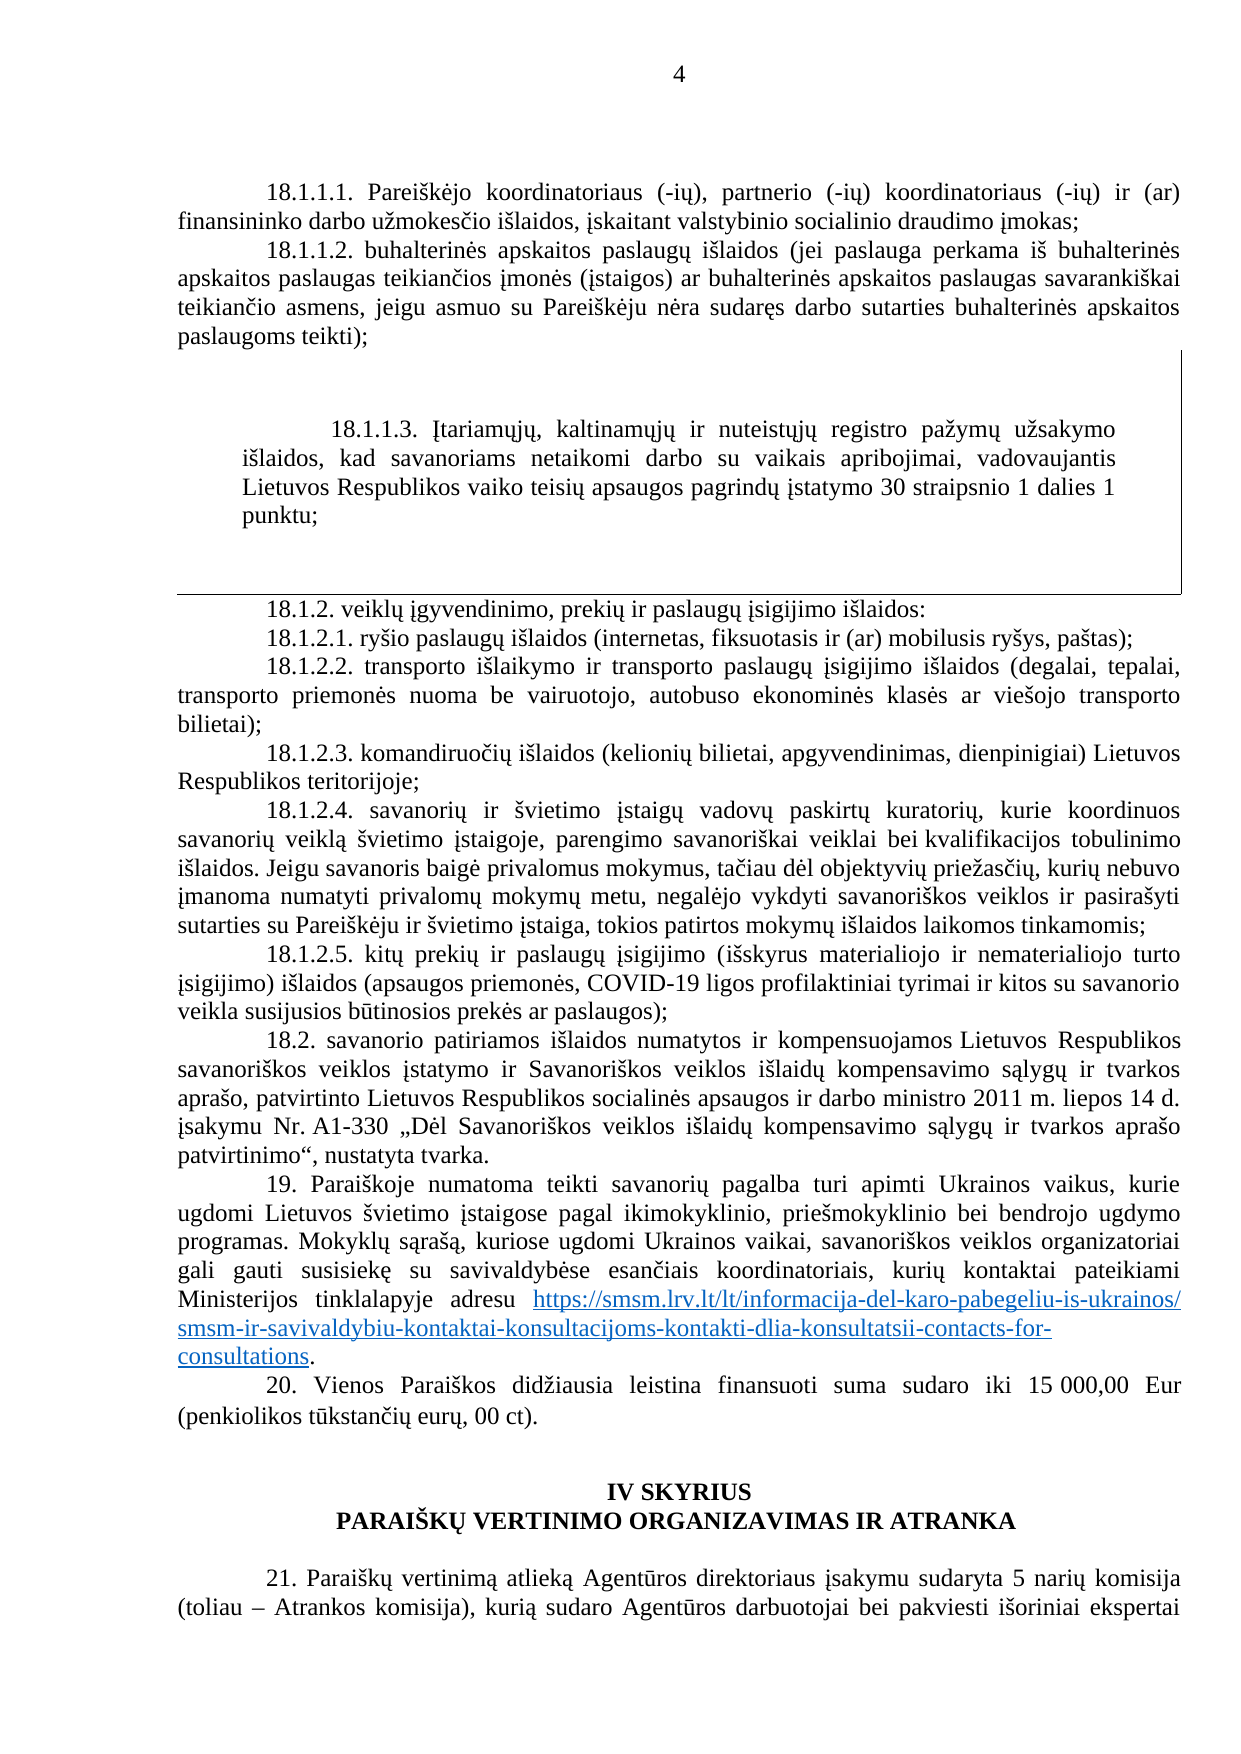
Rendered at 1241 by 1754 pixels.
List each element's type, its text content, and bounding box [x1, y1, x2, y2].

text 18.2. savanorio patiriamos išlaidos numatytos ir kompensuojamos Lietuvos Respublikos savanoriškos veiklos įstatymo ir Savanoriškos veiklos išlaidų kompensavimo sąlygų ir tvarkos aprašo, patvirtinto Lietuvos Respublikos socialinės apsaugos ir darbo ministro 2011 m. liepos 14 d. įsakymu Nr. A1-330 „Dėl Savanoriškos veiklos išlaidų kompensavimo sąlygų ir tvarkos aprašo patvirtinimo“, nustatyta tvarka. [177, 1025, 1181, 1169]
text 18.1.2.1. ryšio paslaugų išlaidos (internetas, fiksuotasis ir (ar) mobilusis ryšys, paštas); [177, 623, 1181, 651]
text 18.1.1.1. Pareiškėjo koordinatoriaus (-ių), partnerio (-ių) koordinatoriaus (-ių) ir (ar) finansininko darbo užmokesčio išlaidos, įskaitant valstybinio socialinio draudimo įmokas; [177, 177, 1181, 235]
text PARAIŠKŲ VERTINIMO ORGANIZAVIMAS IR ATRANKA [177, 1506, 1181, 1534]
text IV SKYRIUS [177, 1477, 1181, 1506]
text 18.1.2.4. savanorių ir švietimo įstaigų vadovų paskirtų kuratorių, kurie koordinuos savanorių veiklą švietimo įstaigoje, parengimo savanoriškai veiklai bei kvalifikacijos tobulinimo išlaidos. Jeigu savanoris baigė privalomus mokymus, tačiau dėl objektyvių priežasčių, kurių nebuvo įmanoma numatyti privalomų mokymų metu, negalėjo vykdyti savanoriškos veiklos ir pasirašyti sutarties su Pareiškėju ir švietimo įstaiga, tokios patirtos mokymų išlaidos laikomos tinkamomis; [177, 795, 1181, 939]
text 18.1.2.2. transporto išlaikymo ir transporto paslaugų įsigijimo išlaidos (degalai, tepalai, transporto priemonės nuoma be vairuotojo, autobuso ekonominės klasės ar viešojo transporto bilietai); [177, 651, 1181, 738]
text 18.1.2.3. komandiruočių išlaidos (kelionių bilietai, apgyvendinimas, dienpinigiai) Lietuvos Respublikos teritorijoje; [177, 738, 1181, 795]
text 18.1.1.3. Įtariamųjų, kaltinamųjų ir nuteistųjų registro pažymų užsakymo išlaidos, kad savanoriams netaikomi darbo su vaikais apribojimai, vadovaujantis Lietuvos Respublikos vaiko teisių apsaugos pagrindų įstatymo 30 straipsnio 1 dalies 1 punktu; [177, 350, 1181, 594]
text 18.1.2. veiklų įgyvendinimo, prekių ir paslaugų įsigijimo išlaidos: [177, 594, 1181, 623]
text 19. Paraiškoje numatoma teikti savanorių pagalba turi apimti Ukrainos vaikus, kurie ugdomi Lietuvos švietimo įstaigose pagal ikimokyklinio, priešmokyklinio bei bendrojo ugdymo programas. Mokyklų sąrašą, kuriose ugdomi Ukrainos vaikai, savanoriškos veiklos organizatoriai gali gauti susisiekę su savivaldybėse esančiais koordinatoriais, kurių kontaktai pateikiami Ministerijos tinklalapyje adresu https://smsm.lrv.lt/lt/informacija-del-karo-pabegeliu-is-ukrainos/smsm-ir-savivaldybiu-kontaktai-konsultacijoms-kontakti-dlia-konsultatsii-contacts-for-consultations. [177, 1169, 1181, 1370]
text 18.1.1.2. buhalterinės apskaitos paslaugų išlaidos (jei paslauga perkama iš buhalterinės apskaitos paslaugas teikiančios įmonės (įstaigos) ar buhalterinės apskaitos paslaugas savarankiškai teikiančio asmens, jeigu asmuo su Pareiškėju nėra sudaręs darbo sutarties buhalterinės apskaitos paslaugoms teikti); [177, 235, 1181, 350]
text 21. Paraiškų vertinimą atlieką Agentūros direktoriaus įsakymu sudaryta 5 narių komisija (toliau – Atrankos komisija), kurią sudaro Agentūros darbuotojai bei pakviesti išoriniai ekspertai [177, 1563, 1181, 1621]
text 18.1.2.5. kitų prekių ir paslaugų įsigijimo (išskyrus materialiojo ir nematerialiojo turto įsigijimo) išlaidos (apsaugos priemonės, COVID-19 ligos profilaktiniai tyrimai ir kitos su savanorio veikla susijusios būtinosios prekės ar paslaugos); [177, 939, 1181, 1025]
text 20. Vienos Paraiškos didžiausia leistina finansuoti suma sudaro iki 15 000,00 Eur (penkiolikos tūkstančių eurų, 00 ct). [177, 1370, 1181, 1429]
